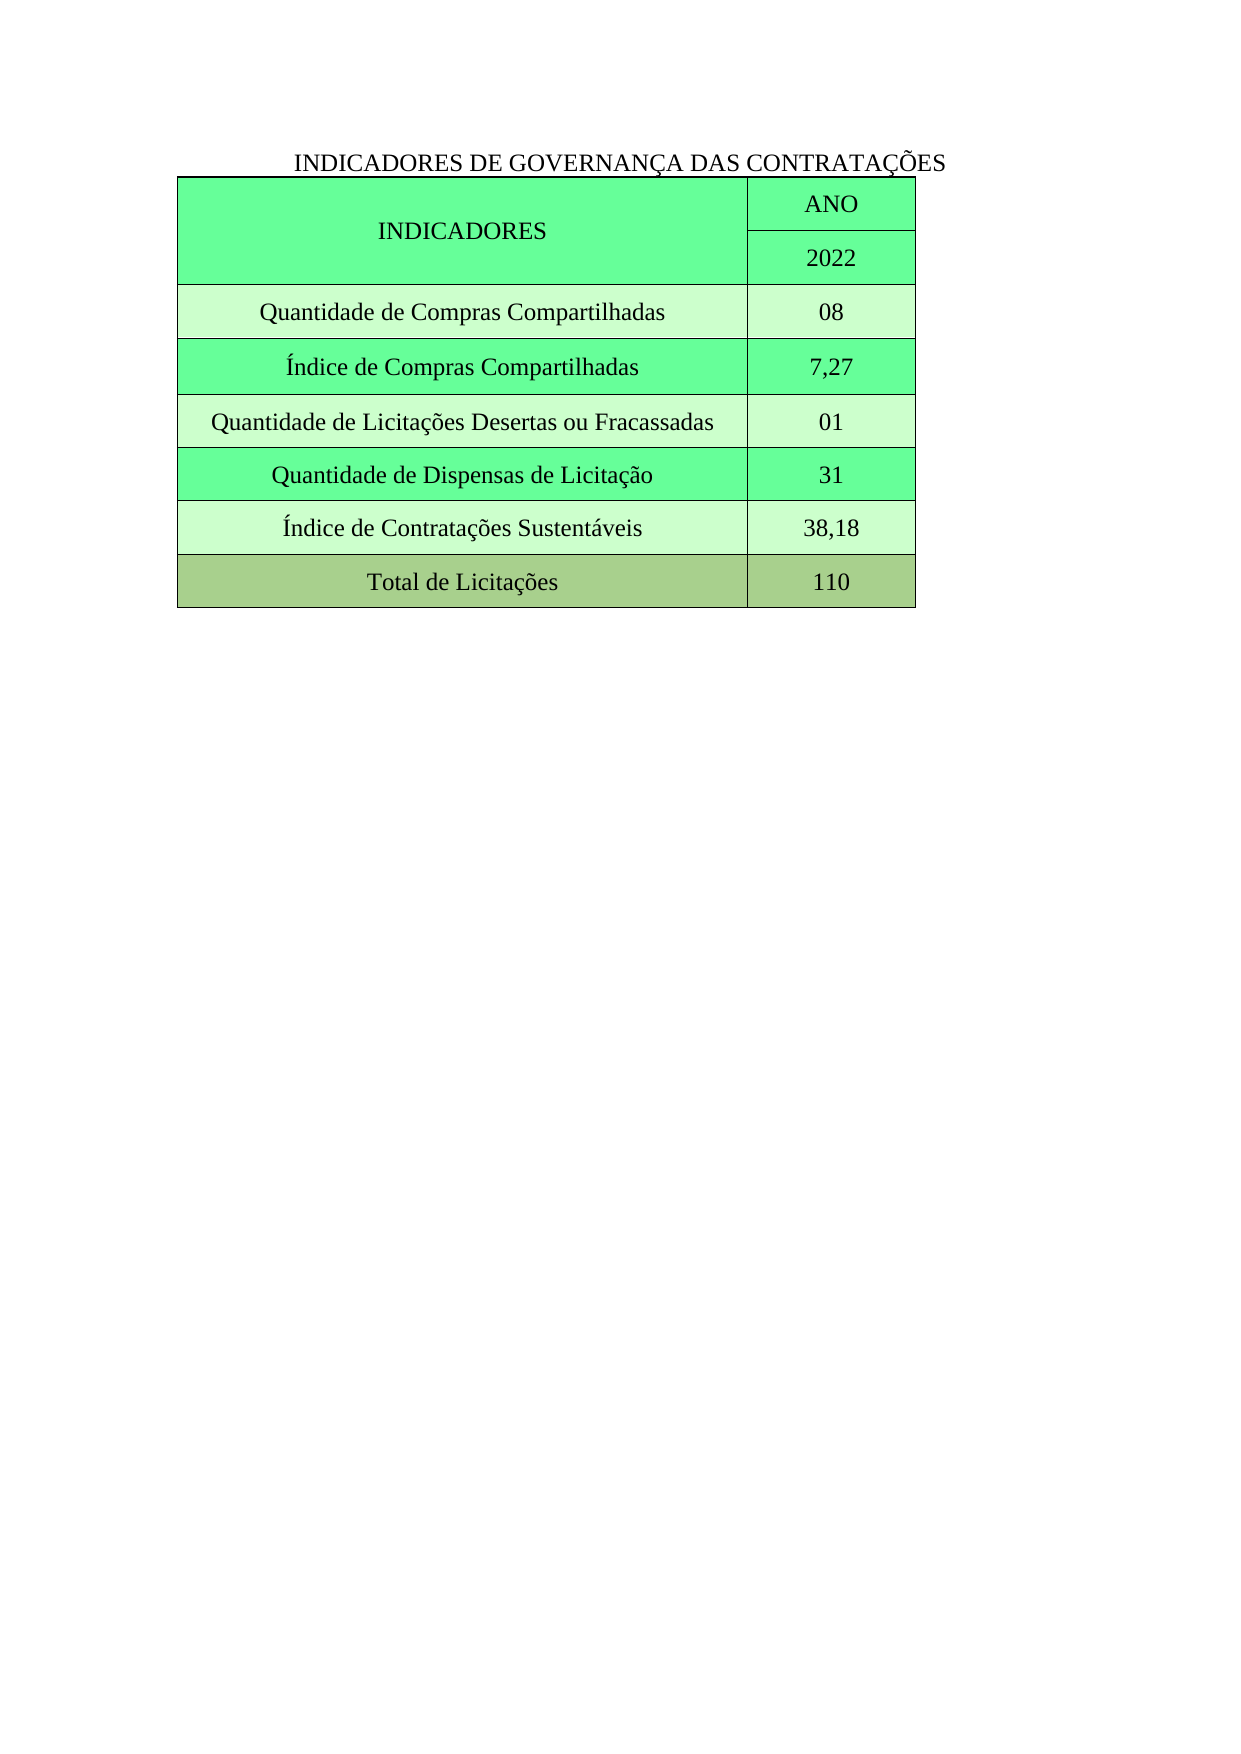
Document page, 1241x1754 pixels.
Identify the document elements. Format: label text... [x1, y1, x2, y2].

table_cell 01 [748, 395, 915, 447]
table_cell Índice de Contratações Sustentáveis [178, 501, 747, 554]
table_cell 38,18 [748, 501, 915, 554]
table_cell Índice de Compras Compartilhadas [178, 339, 747, 394]
table_header INDICADORES [178, 178, 747, 284]
table_cell Quantidade de Dispensas de Licitação [178, 448, 747, 500]
table_cell Quantidade de Compras Compartilhadas [178, 285, 747, 337]
table_cell 31 [748, 448, 915, 500]
table_cell 08 [748, 285, 915, 337]
table_cell 2022 [748, 231, 915, 284]
table_cell 7,27 [748, 339, 915, 394]
table_cell 110 [748, 555, 915, 607]
text INDICADORES DE GOVERNANÇA DAS CONTRATAÇÕES [177, 148, 1063, 176]
table_cell Total de Licitações [178, 555, 747, 607]
table_header ANO [748, 178, 915, 230]
table_cell Quantidade de Licitações Desertas ou Fracassadas [178, 395, 747, 447]
